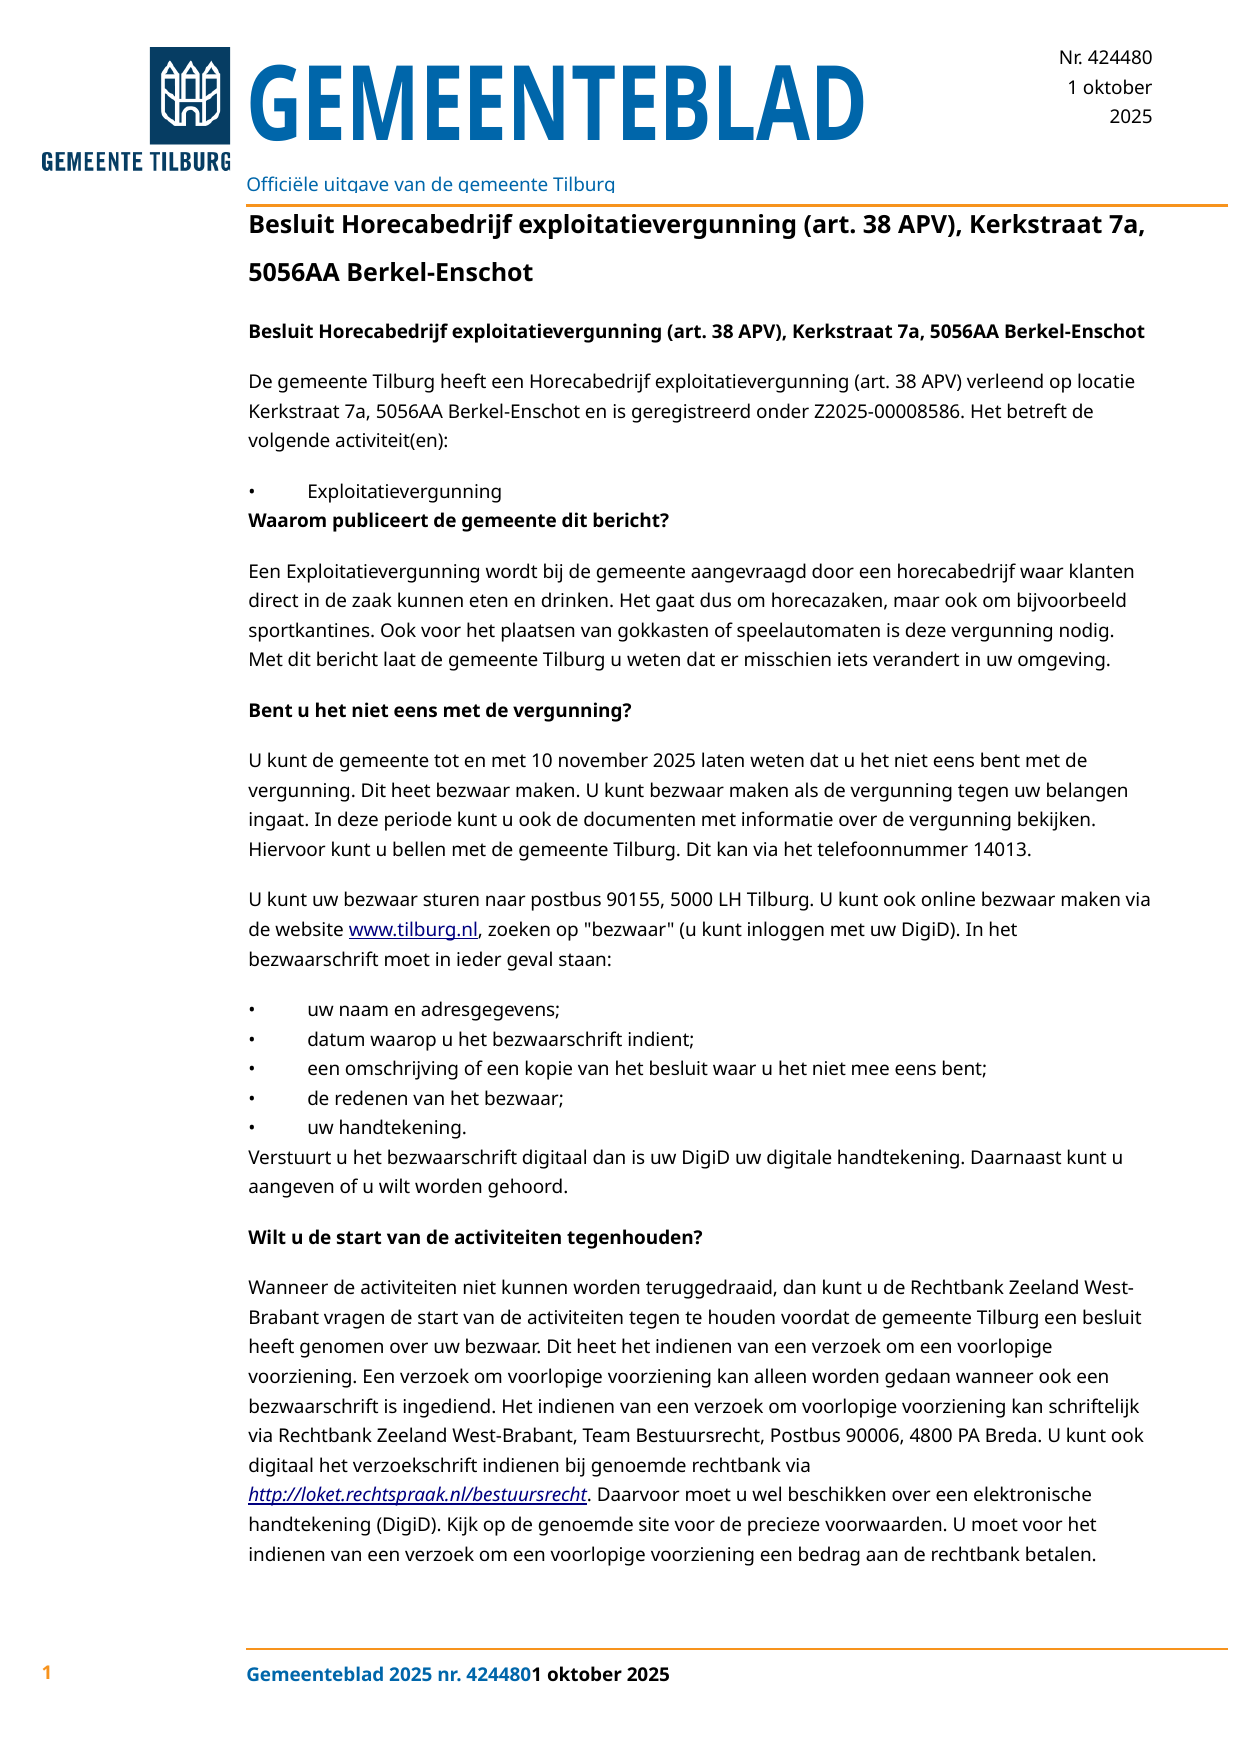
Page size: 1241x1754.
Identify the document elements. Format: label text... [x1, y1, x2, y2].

list uw handtekening. [248, 1114, 1152, 1140]
text Wilt u de start van de activiteiten tegenhouden? [248, 1224, 1152, 1250]
text De gemeente Tilburg heeft een Horecabedrijf exploitatievergunning (art. 38 APV) verleend op locatie Kerkstraat 7a, 5056AA Berkel-Enschot en is geregistreerd onder Z2025-00008586. Het betreft de volgende activiteit(en): [248, 368, 1152, 453]
list uw naam en adresgegevens; [248, 996, 1152, 1022]
list een omschrijving of een kopie van het besluit waar u het niet mee eens bent; [248, 1055, 1152, 1081]
text Wanneer de activiteiten niet kunnen worden teruggedraaid, dan kunt u de Rechtbank Zeeland West-Brabant vragen de start van de activiteiten tegen te houden voordat de gemeente Tilburg een besluit heeft genomen over uw bezwaar. Dit heet het indienen van een verzoek om een voorlopige voorziening. Een verzoek om voorlopige voorziening kan alleen worden gedaan wanneer ook een bezwaarschrift is ingediend. Het indienen van een verzoek om voorlopige voorziening kan schriftelijk via Rechtbank Zeeland West-Brabant, Team Bestuursrecht, Postbus 90006, 4800 PA Breda. U kunt ook digitaal het verzoekschrift indienen bij genoemde rechtbank via http://loket.rechtspraak.nl/bestuursrecht. Daarvoor moet u wel beschikken over een elektronische handtekening (DigiD). Kijk op de genoemde site voor de precieze voorwaarden. U moet voor het indienen van een verzoek om een voorlopige voorziening een bedrag aan de rechtbank betalen. [248, 1274, 1152, 1567]
text Een Exploitatievergunning wordt bij de gemeente aangevraagd door een horecabedrijf waar klanten direct in de zaak kunnen eten en drinken. Het gaat dus om horecazaken, maar ook om bijvoorbeeld sportkantines. Ook voor het plaatsen van gokkasten of speelautomaten is deze vergunning nodig. Met dit bericht laat de gemeente Tilburg u weten dat er misschien iets verandert in uw omgeving. [248, 558, 1152, 672]
text Waarom publiceert de gemeente dit bericht? [248, 507, 1152, 533]
picture [41, 47, 231, 172]
text Besluit Horecabedrijf exploitatievergunning (art. 38 APV), Kerkstraat 7a, 5056AA Berkel-Enschot [248, 318, 1152, 344]
text U kunt uw bezwaar sturen naar postbus 90155, 5000 LH Tilburg. U kunt ook online bezwaar maken via de website www.tilburg.nl, zoeken op "bezwaar" (u kunt inloggen met uw DigiD). In het bezwaarschrift moet in ieder geval staan: [248, 887, 1152, 972]
list de redenen van het bezwaar; [248, 1085, 1152, 1111]
text Besluit Horecabedrijf exploitatievergunning (art. 38 APV), Kerkstraat 7a, 5056AA Berkel-Enschot [248, 207, 1152, 288]
text U kunt de gemeente tot en met 10 november 2025 laten weten dat u het niet eens bent met de vergunning. Dit heet bezwaar maken. U kunt bezwaar maken als de vergunning tegen uw belangen ingaat. In deze periode kunt u ook de documenten met informatie over de vergunning bekijken. Hiervoor kunt u bellen met de gemeente Tilburg. Dit kan via het telefoonnummer 14013. [248, 747, 1152, 862]
text Bent u het niet eens met de vergunning? [248, 697, 1152, 723]
list datum waarop u het bezwaarschrift indient; [248, 1026, 1152, 1052]
list Exploitatievergunning [248, 478, 1152, 504]
text Verstuurt u het bezwaarschrift digitaal dan is uw DigiD uw digitale handtekening. Daarnaast kunt u aangeven of u wilt worden gehoord. [248, 1144, 1152, 1199]
